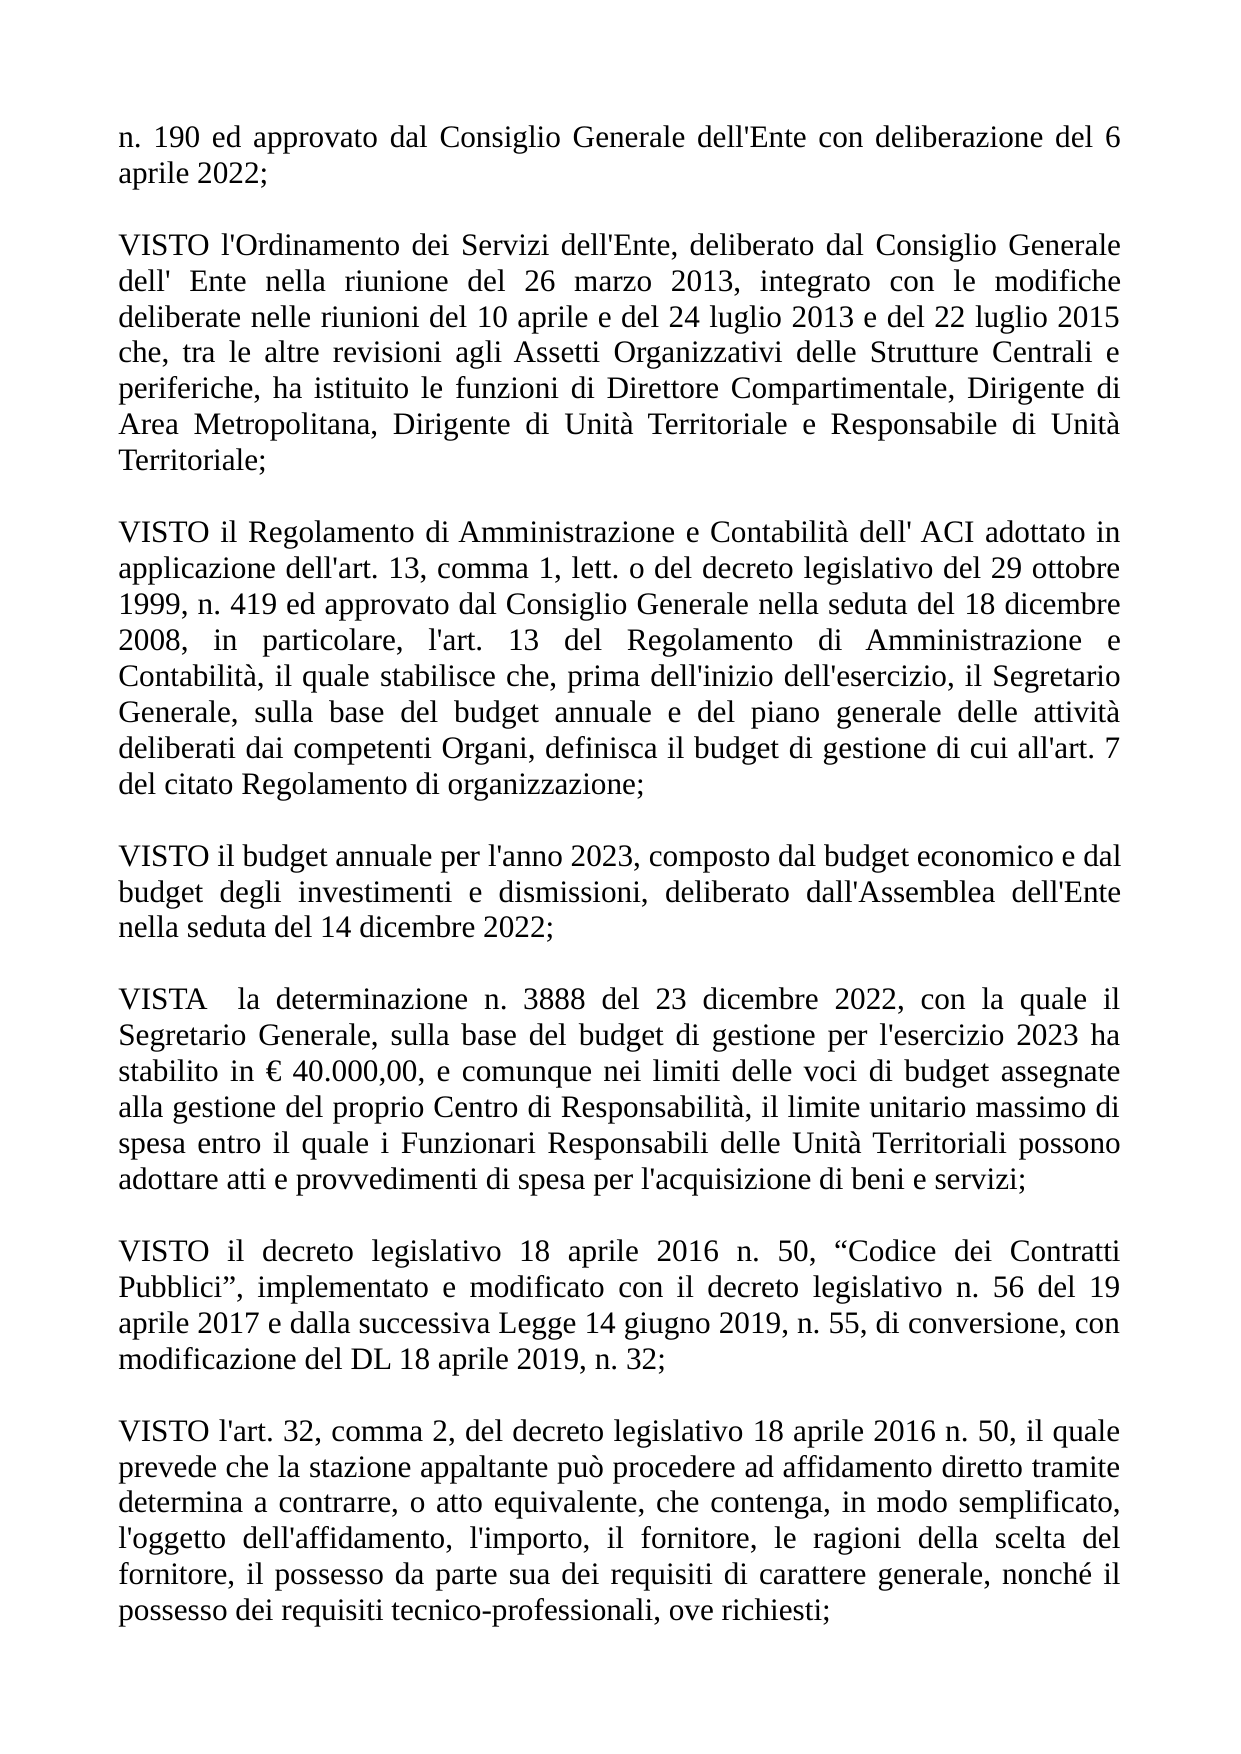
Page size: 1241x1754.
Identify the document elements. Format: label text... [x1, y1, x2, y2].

text VISTO il budget annuale per l'anno 2023, composto dal budget economico e dal budget degli investimenti e dismissioni, deliberato dall'Assemblea dell'Ente nella seduta del 14 dicembre 2022; [118, 837, 1122, 945]
text VISTO l'art. 32, comma 2, del decreto legislativo 18 aprile 2016 n. 50, il quale prevede che la stazione appaltante può procedere ad affidamento diretto tramite determina a contrarre, o atto equivalente, che contenga, in modo semplificato, l'oggetto dell'affidamento, l'importo, il fornitore, le ragioni della scelta del fornitore, il possesso da parte sua dei requisiti di carattere generale, nonché il possesso dei requisiti tecnico-professionali, ove richiesti; [118, 1412, 1122, 1627]
text n. 190 ed approvato dal Consiglio Generale dell'Ente con deliberazione del 6 aprile 2022; [118, 118, 1122, 190]
text VISTO il Regolamento di Amministrazione e Contabilità dell' ACI adottato in applicazione dell'art. 13, comma 1, lett. o del decreto legislativo del 29 ottobre 1999, n. 419 ed approvato dal Consiglio Generale nella seduta del 18 dicembre 2008, in particolare, l'art. 13 del Regolamento di Amministrazione e Contabilità, il quale stabilisce che, prima dell'inizio dell'esercizio, il Segretario Generale, sulla base del budget annuale e del piano generale delle attività deliberati dai competenti Organi, definisca il budget di gestione di cui all'art. 7 del citato Regolamento di organizzazione; [118, 513, 1122, 801]
text VISTO il decreto legislativo 18 aprile 2016 n. 50, “Codice dei Contratti Pubblici”, implementato e modificato con il decreto legislativo n. 56 del 19 aprile 2017 e dalla successiva Legge 14 giugno 2019, n. 55, di conversione, con modificazione del DL 18 aprile 2019, n. 32; [118, 1232, 1122, 1376]
text VISTO l'Ordinamento dei Servizi dell'Ente, deliberato dal Consiglio Generale dell' Ente nella riunione del 26 marzo 2013, integrato con le modifiche deliberate nelle riunioni del 10 aprile e del 24 luglio 2013 e del 22 luglio 2015 che, tra le altre revisioni agli Assetti Organizzativi delle Strutture Centrali e periferiche, ha istituito le funzioni di Direttore Compartimentale, Dirigente di Area Metropolitana, Dirigente di Unità Territoriale e Responsabile di Unità Territoriale; [118, 226, 1122, 477]
text VISTA la determinazione n. 3888 del 23 dicembre 2022, con la quale il Segretario Generale, sulla base del budget di gestione per l'esercizio 2023 ha stabilito in € 40.000,00, e comunque nei limiti delle voci di budget assegnate alla gestione del proprio Centro di Responsabilità, il limite unitario massimo di spesa entro il quale i Funzionari Responsabili delle Unità Territoriali possono adottare atti e provvedimenti di spesa per l'acquisizione di beni e servizi; [118, 981, 1122, 1196]
